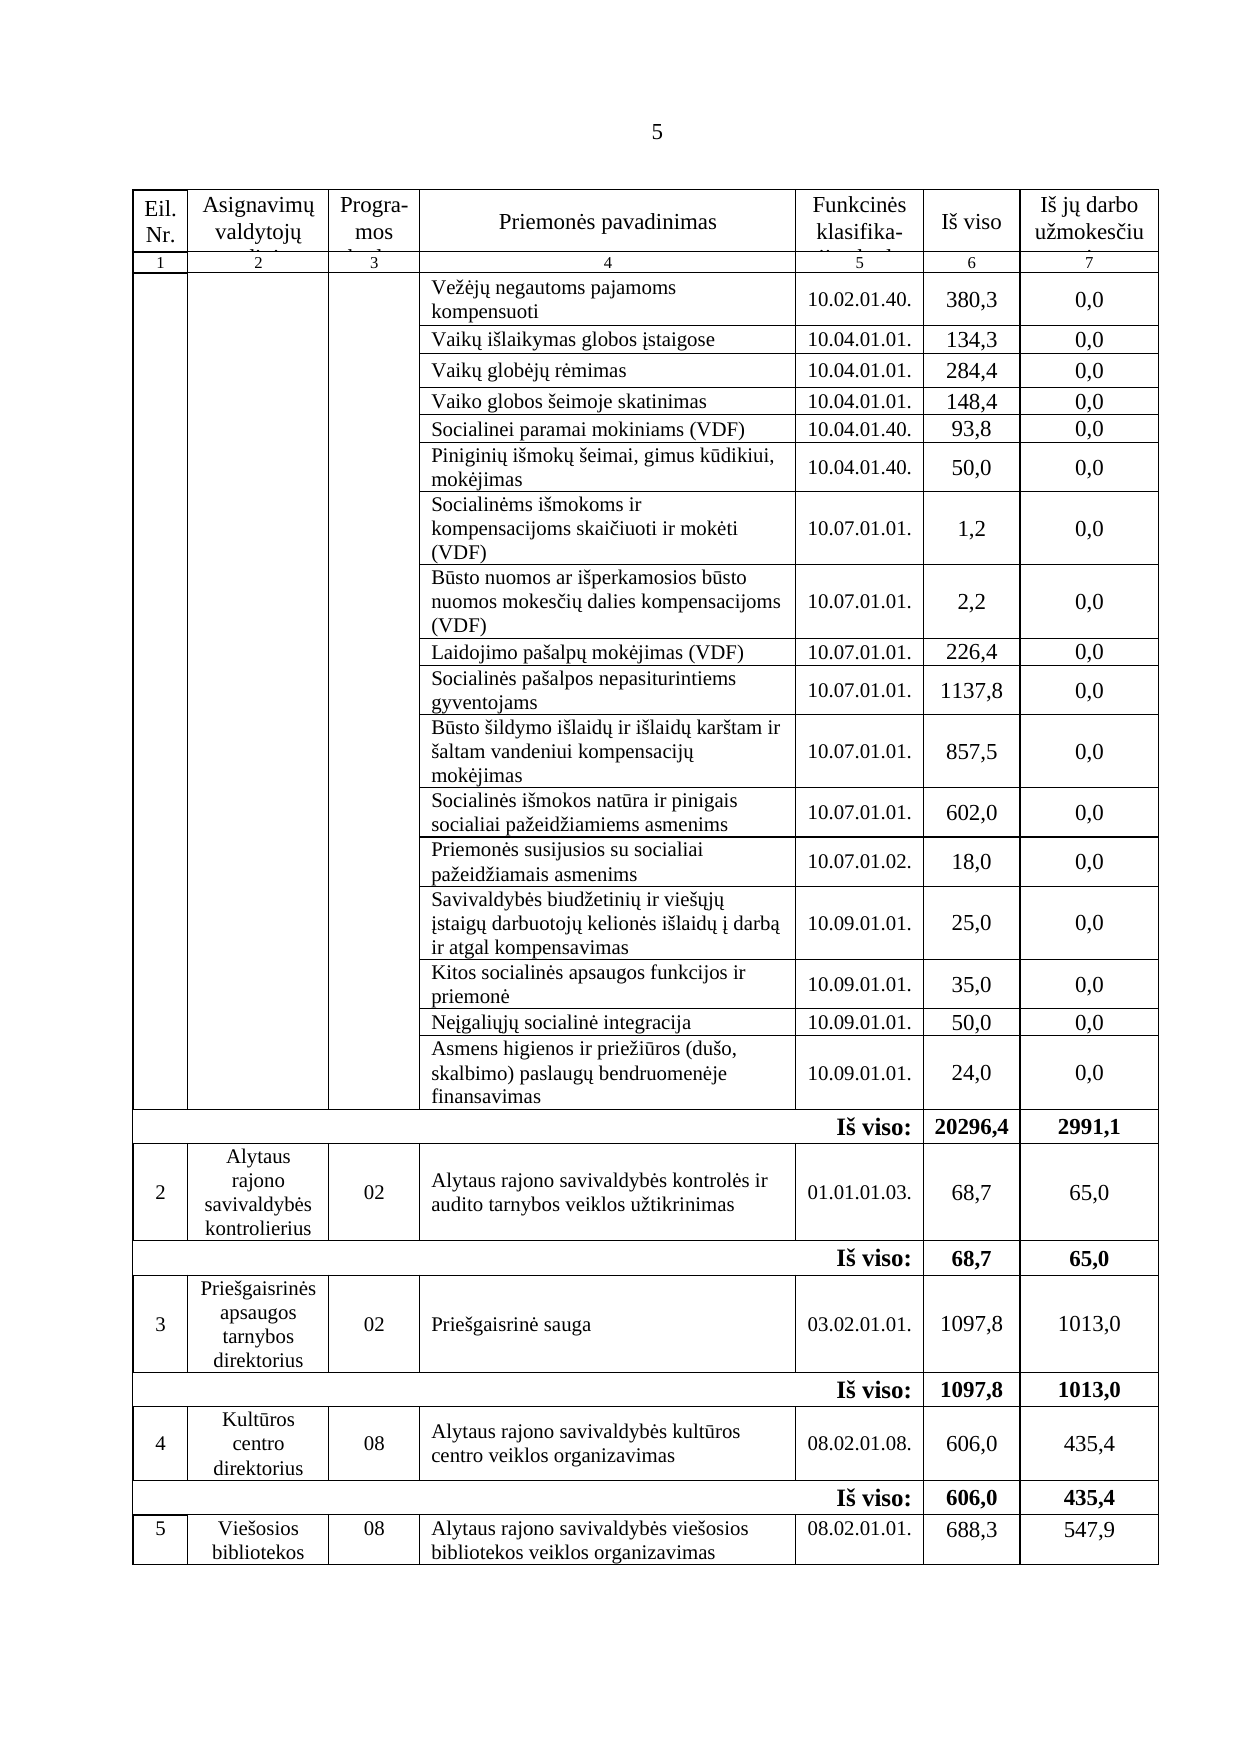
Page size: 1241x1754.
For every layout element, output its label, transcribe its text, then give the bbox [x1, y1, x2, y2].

table_cell 7 [1021, 252, 1158, 272]
table_cell 547,9 [1021, 1515, 1158, 1564]
table_cell 5 [134, 1516, 187, 1564]
table_cell 6 [924, 252, 1019, 272]
table_cell 35,0 [924, 960, 1019, 1008]
table_cell 10.09.01.01. [796, 960, 923, 1008]
table_cell 20296,4 [924, 1110, 1019, 1143]
table_cell 0,0 [1021, 715, 1158, 787]
table_cell Alytaus rajono savivaldybės viešosios bibliotekos veiklos organizavimas [420, 1515, 795, 1564]
table_cell 10.07.01.01. [796, 788, 923, 836]
table_cell 0,0 [1021, 415, 1158, 442]
table_cell Alytaus rajono savivaldybės kontrolierius [188, 1144, 328, 1240]
table_cell 0,0 [1021, 788, 1158, 836]
table_cell Iš viso: [133, 1110, 923, 1143]
table_cell Vaiko globos šeimoje skatinimas [420, 388, 795, 414]
table_cell 10.09.01.01. [796, 1036, 923, 1108]
table_cell 08.02.01.01. [796, 1515, 923, 1564]
table_cell 10.07.01.01. [796, 666, 923, 714]
table_cell 01.01.01.03. [796, 1144, 923, 1240]
table_cell 1137,8 [924, 666, 1019, 714]
table_cell 2 [188, 252, 328, 272]
table_cell Asmens higienos ir priežiūros (dušo, skalbimo) paslaugų bendruomenėje finansavimas [420, 1036, 795, 1108]
table_cell 4 [134, 1407, 187, 1479]
table_cell 0,0 [1021, 666, 1158, 714]
table_cell 25,0 [924, 887, 1019, 959]
table_cell 08 [329, 1407, 419, 1479]
table_cell 08 [329, 1515, 419, 1564]
table_header Iš jų darbo užmokesčiui [1021, 190, 1158, 251]
table_cell 0,0 [1021, 492, 1158, 564]
table_cell 10.07.01.01. [796, 492, 923, 564]
table_cell 1097,8 [924, 1373, 1019, 1406]
table_cell 02 [329, 1276, 419, 1372]
table_cell Vaikų išlaikymas globos įstaigose [420, 326, 795, 353]
table_cell 02 [329, 1144, 419, 1240]
table_cell 10.07.01.02. [796, 838, 923, 886]
table_cell 65,0 [1021, 1144, 1158, 1240]
table_header Priemonės pavadinimas [420, 190, 795, 251]
table_cell 24,0 [924, 1036, 1019, 1108]
table_cell 93,8 [924, 415, 1019, 442]
table_cell Iš viso: [133, 1373, 923, 1406]
table_cell 1097,8 [924, 1276, 1019, 1372]
table_cell 857,5 [924, 715, 1019, 787]
table_cell Socialinės išmokos natūra ir pinigais socialiai pažeidžiamiems asmenims [420, 788, 795, 836]
table_cell 10.04.01.01. [796, 326, 923, 353]
table_cell 50,0 [924, 1009, 1019, 1035]
table_cell 50,0 [924, 443, 1019, 491]
table_cell 10.09.01.01. [796, 1009, 923, 1035]
table_header Funkcinės klasifika-cijos kodas [796, 190, 923, 251]
table_cell 134,3 [924, 326, 1019, 353]
table_cell Alytaus rajono savivaldybės kontrolės ir audito tarnybos veiklos užtikrinimas [420, 1144, 795, 1240]
table_cell Alytaus rajono savivaldybės kultūros centro veiklos organizavimas [420, 1407, 795, 1479]
table_cell 5 [796, 252, 923, 272]
table_cell Būsto nuomos ar išperkamosios būsto nuomos mokesčių dalies kompensacijoms (VDF) [420, 565, 795, 637]
table_cell 68,7 [924, 1241, 1019, 1274]
table_cell 226,4 [924, 639, 1019, 665]
table_cell [329, 273, 419, 1108]
table_cell 10.04.01.01. [796, 388, 923, 414]
table_cell 0,0 [1021, 960, 1158, 1008]
table_cell 10.07.01.01. [796, 715, 923, 787]
table_cell Priešgaisrinė sauga [420, 1276, 795, 1372]
table_cell 284,4 [924, 354, 1019, 387]
table_cell 0,0 [1021, 388, 1158, 414]
table_cell 10.02.01.40. [796, 273, 923, 325]
table_cell 0,0 [1021, 565, 1158, 637]
table_cell 380,3 [924, 273, 1019, 325]
table_cell 65,0 [1021, 1241, 1158, 1274]
table_cell 0,0 [1021, 326, 1158, 353]
table_cell 1013,0 [1021, 1373, 1158, 1406]
table_cell 0,0 [1021, 1036, 1158, 1108]
table_cell Iš viso: [133, 1481, 923, 1514]
table_cell 10.04.01.40. [796, 443, 923, 491]
table_cell 10.04.01.40. [796, 415, 923, 442]
table_cell 0,0 [1021, 838, 1158, 886]
table_cell 2 [134, 1144, 187, 1240]
table_header Asignavimų valdytojų pavadinimas [188, 190, 328, 251]
table_header Progra-mos kodas [329, 190, 419, 251]
table_cell Priešgaisrinės apsaugos tarnybos direktorius [188, 1276, 328, 1372]
table_cell 10.07.01.01. [796, 565, 923, 637]
table_cell Neįgaliųjų socialinė integracija [420, 1009, 795, 1035]
table_cell 435,4 [1021, 1407, 1158, 1479]
table_cell Socialinėms išmokoms ir kompensacijoms skaičiuoti ir mokėti (VDF) [420, 492, 795, 564]
table_cell 1013,0 [1021, 1276, 1158, 1372]
table_cell Vežėjų negautoms pajamoms kompensuoti [420, 273, 795, 325]
table_cell 68,7 [924, 1144, 1019, 1240]
table_cell 3 [134, 1276, 187, 1372]
table_cell Savivaldybės biudžetinių ir viešųjų įstaigų darbuotojų kelionės išlaidų į darbą ir atgal kompensavimas [420, 887, 795, 959]
table_cell 148,4 [924, 388, 1019, 414]
table_cell 0,0 [1021, 887, 1158, 959]
table_cell 03.02.01.01. [796, 1276, 923, 1372]
table_cell [188, 273, 328, 1108]
table_cell 0,0 [1021, 443, 1158, 491]
table_cell Piniginių išmokų šeimai, gimus kūdikiui, mokėjimas [420, 443, 795, 491]
table_cell Būsto šildymo išlaidų ir išlaidų karštam ir šaltam vandeniui kompensacijų mokėjimas [420, 715, 795, 787]
table_cell 2,2 [924, 565, 1019, 637]
table_cell 10.09.01.01. [796, 887, 923, 959]
table_cell Kultūros centro direktorius [188, 1407, 328, 1479]
table_cell 606,0 [924, 1481, 1019, 1514]
table_cell [134, 274, 187, 1108]
table_cell 435,4 [1021, 1481, 1158, 1514]
table_cell Kitos socialinės apsaugos funkcijos ir priemonė [420, 960, 795, 1008]
table_cell 4 [420, 252, 795, 272]
table_header Iš viso [924, 190, 1019, 251]
table_cell 1 [134, 253, 187, 272]
table_cell 0,0 [1021, 639, 1158, 665]
table_cell 0,0 [1021, 1009, 1158, 1035]
table_cell 2991,1 [1021, 1110, 1158, 1143]
table_cell Socialinei paramai mokiniams (VDF) [420, 415, 795, 442]
table_cell Vaikų globėjų rėmimas [420, 354, 795, 387]
table_cell 08.02.01.08. [796, 1407, 923, 1479]
table_cell 10.07.01.01. [796, 639, 923, 665]
table_cell 10.04.01.01. [796, 354, 923, 387]
table_cell 688,3 [924, 1515, 1019, 1564]
table_cell Viešosios bibliotekos [188, 1515, 328, 1564]
table_cell Priemonės susijusios su socialiai pažeidžiamais asmenims [420, 838, 795, 886]
table_cell 602,0 [924, 788, 1019, 836]
table_header Eil. Nr. [134, 191, 187, 251]
table_cell 1,2 [924, 492, 1019, 564]
table_cell 0,0 [1021, 273, 1158, 325]
table_cell 3 [329, 252, 419, 272]
table_cell Socialinės pašalpos nepasiturintiems gyventojams [420, 666, 795, 714]
table_cell Laidojimo pašalpų mokėjimas (VDF) [420, 639, 795, 665]
table_cell 18,0 [924, 838, 1019, 886]
table_cell Iš viso: [133, 1241, 923, 1274]
table_cell 606,0 [924, 1407, 1019, 1479]
table_cell 0,0 [1021, 354, 1158, 387]
